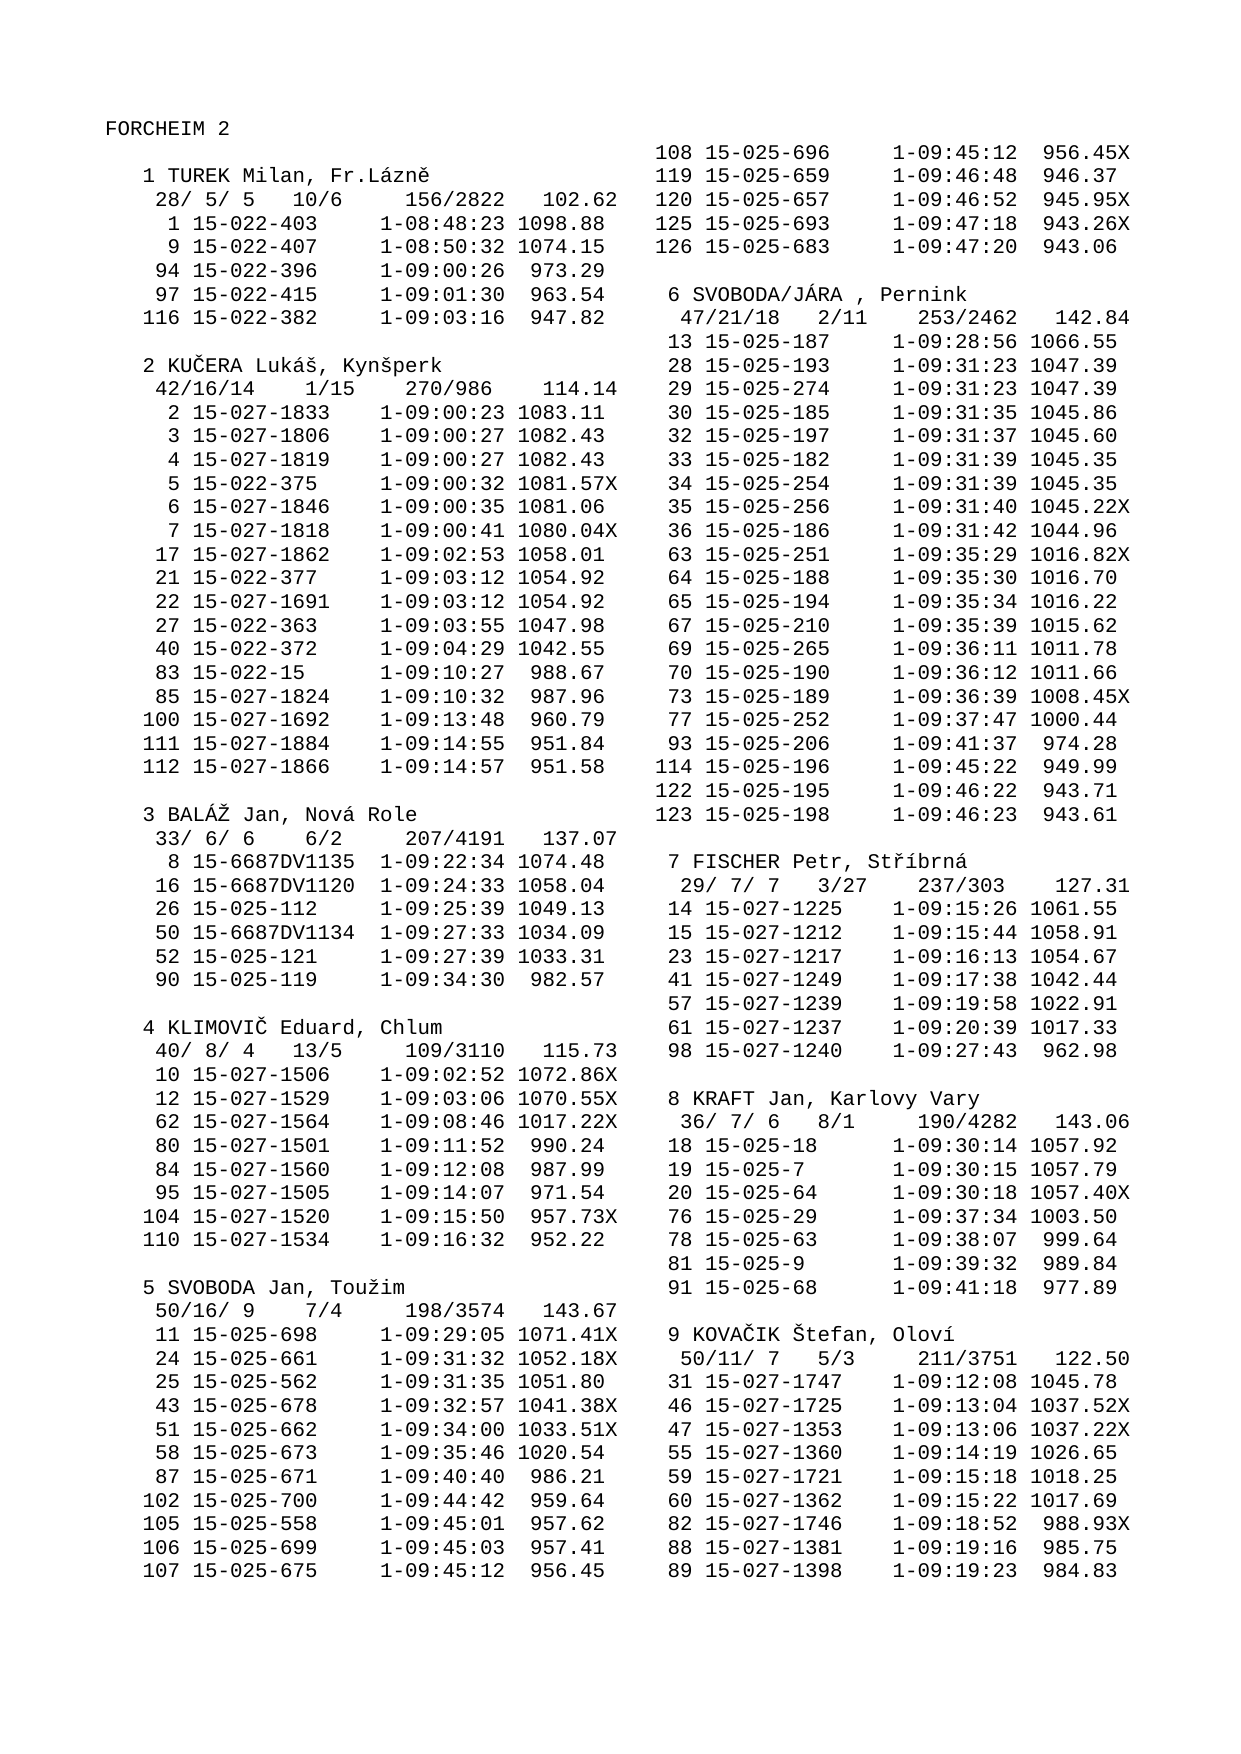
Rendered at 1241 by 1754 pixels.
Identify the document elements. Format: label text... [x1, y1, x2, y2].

text FORCHEIM 2 [92, 118, 1137, 142]
text 8 15-6687DV1135 1-09:22:34 1074.48 7 FISCHER Petr, Stříbrná [92, 851, 1137, 875]
text 2 KUČERA Lukáš, Kynšperk 28 15-025-193 1-09:31:23 1047.39 [92, 354, 1137, 378]
text 83 15-022-15 1-09:10:27 988.67 70 15-025-190 1-09:36:12 1011.66 [92, 662, 1137, 686]
text 94 15-022-396 1-09:00:26 973.29 [92, 260, 1137, 284]
text 3 15-027-1806 1-09:00:27 1082.43 32 15-025-197 1-09:31:37 1045.60 [92, 426, 1137, 449]
text 40/ 8/ 4 13/5 109/3110 115.73 98 15-027-1240 1-09:27:43 962.98 [92, 1040, 1137, 1064]
text 1 TUREK Milan, Fr.Lázně 119 15-025-659 1-09:46:48 946.37 [92, 165, 1137, 189]
text 108 15-025-696 1-09:45:12 956.45X [92, 142, 1137, 165]
text 122 15-025-195 1-09:46:22 943.71 [92, 780, 1137, 804]
text 105 15-025-558 1-09:45:01 957.62 82 15-027-1746 1-09:18:52 988.93X [92, 1513, 1137, 1537]
text 17 15-027-1862 1-09:02:53 1058.01 63 15-025-251 1-09:35:29 1016.82X [92, 544, 1137, 567]
text 21 15-022-377 1-09:03:12 1054.92 64 15-025-188 1-09:35:30 1016.70 [92, 567, 1137, 591]
text 100 15-027-1692 1-09:13:48 960.79 77 15-025-252 1-09:37:47 1000.44 [92, 709, 1137, 733]
text 116 15-022-382 1-09:03:16 947.82 47/21/18 2/11 253/2462 142.84 [92, 307, 1137, 331]
text 43 15-025-678 1-09:32:57 1041.38X 46 15-027-1725 1-09:13:04 1037.52X [92, 1395, 1137, 1419]
text 84 15-027-1560 1-09:12:08 987.99 19 15-025-7 1-09:30:15 1057.79 [92, 1158, 1137, 1182]
text 25 15-025-562 1-09:31:35 1051.80 31 15-027-1747 1-09:12:08 1045.78 [92, 1371, 1137, 1395]
text 28/ 5/ 5 10/6 156/2822 102.62 120 15-025-657 1-09:46:52 945.95X [92, 189, 1137, 213]
text 51 15-025-662 1-09:34:00 1033.51X 47 15-027-1353 1-09:13:06 1037.22X [92, 1419, 1137, 1442]
text 16 15-6687DV1120 1-09:24:33 1058.04 29/ 7/ 7 3/27 237/303 127.31 [92, 875, 1137, 898]
text 106 15-025-699 1-09:45:03 957.41 88 15-027-1381 1-09:19:16 985.75 [92, 1537, 1137, 1561]
text 107 15-025-675 1-09:45:12 956.45 89 15-027-1398 1-09:19:23 984.83 [92, 1561, 1137, 1584]
text 42/16/14 1/15 270/986 114.14 29 15-025-274 1-09:31:23 1047.39 [92, 378, 1137, 402]
text 57 15-027-1239 1-09:19:58 1022.91 [92, 993, 1137, 1017]
text 85 15-027-1824 1-09:10:32 987.96 73 15-025-189 1-09:36:39 1008.45X [92, 686, 1137, 709]
text 27 15-022-363 1-09:03:55 1047.98 67 15-025-210 1-09:35:39 1015.62 [92, 615, 1137, 638]
text 3 BALÁŽ Jan, Nová Role 123 15-025-198 1-09:46:23 943.61 [92, 804, 1137, 827]
text 5 15-022-375 1-09:00:32 1081.57X 34 15-025-254 1-09:31:39 1045.35 [92, 473, 1137, 496]
text 10 15-027-1506 1-09:02:52 1072.86X [92, 1064, 1137, 1088]
text 80 15-027-1501 1-09:11:52 990.24 18 15-025-18 1-09:30:14 1057.92 [92, 1135, 1137, 1158]
text 5 SVOBODA Jan, Toužim 91 15-025-68 1-09:41:18 977.89 [92, 1277, 1137, 1300]
text 13 15-025-187 1-09:28:56 1066.55 [92, 331, 1137, 354]
text 102 15-025-700 1-09:44:42 959.64 60 15-027-1362 1-09:15:22 1017.69 [92, 1489, 1137, 1513]
text 22 15-027-1691 1-09:03:12 1054.92 65 15-025-194 1-09:35:34 1016.22 [92, 591, 1137, 615]
text 26 15-025-112 1-09:25:39 1049.13 14 15-027-1225 1-09:15:26 1061.55 [92, 898, 1137, 922]
text 112 15-027-1866 1-09:14:57 951.58 114 15-025-196 1-09:45:22 949.99 [92, 757, 1137, 780]
text 11 15-025-698 1-09:29:05 1071.41X 9 KOVAČIK Štefan, Oloví [92, 1324, 1137, 1348]
text 97 15-022-415 1-09:01:30 963.54 6 SVOBODA/JÁRA , Pernink [92, 284, 1137, 307]
text 62 15-027-1564 1-09:08:46 1017.22X 36/ 7/ 6 8/1 190/4282 143.06 [92, 1111, 1137, 1135]
text 104 15-027-1520 1-09:15:50 957.73X 76 15-025-29 1-09:37:34 1003.50 [92, 1206, 1137, 1229]
text 6 15-027-1846 1-09:00:35 1081.06 35 15-025-256 1-09:31:40 1045.22X [92, 496, 1137, 520]
text 87 15-025-671 1-09:40:40 986.21 59 15-027-1721 1-09:15:18 1018.25 [92, 1466, 1137, 1489]
text 12 15-027-1529 1-09:03:06 1070.55X 8 KRAFT Jan, Karlovy Vary [92, 1088, 1137, 1111]
text 33/ 6/ 6 6/2 207/4191 137.07 [92, 827, 1137, 851]
text 110 15-027-1534 1-09:16:32 952.22 78 15-025-63 1-09:38:07 999.64 [92, 1229, 1137, 1253]
text 95 15-027-1505 1-09:14:07 971.54 20 15-025-64 1-09:30:18 1057.40X [92, 1182, 1137, 1206]
text 4 KLIMOVIČ Eduard, Chlum 61 15-027-1237 1-09:20:39 1017.33 [92, 1017, 1137, 1040]
text 81 15-025-9 1-09:39:32 989.84 [92, 1253, 1137, 1277]
text 50/16/ 9 7/4 198/3574 143.67 [92, 1300, 1137, 1324]
text 90 15-025-119 1-09:34:30 982.57 41 15-027-1249 1-09:17:38 1042.44 [92, 969, 1137, 993]
text 40 15-022-372 1-09:04:29 1042.55 69 15-025-265 1-09:36:11 1011.78 [92, 638, 1137, 662]
text 4 15-027-1819 1-09:00:27 1082.43 33 15-025-182 1-09:31:39 1045.35 [92, 449, 1137, 473]
text 1 15-022-403 1-08:48:23 1098.88 125 15-025-693 1-09:47:18 943.26X [92, 213, 1137, 236]
text 52 15-025-121 1-09:27:39 1033.31 23 15-027-1217 1-09:16:13 1054.67 [92, 946, 1137, 969]
text 111 15-027-1884 1-09:14:55 951.84 93 15-025-206 1-09:41:37 974.28 [92, 733, 1137, 757]
text 50 15-6687DV1134 1-09:27:33 1034.09 15 15-027-1212 1-09:15:44 1058.91 [92, 922, 1137, 946]
text 24 15-025-661 1-09:31:32 1052.18X 50/11/ 7 5/3 211/3751 122.50 [92, 1348, 1137, 1371]
text 2 15-027-1833 1-09:00:23 1083.11 30 15-025-185 1-09:31:35 1045.86 [92, 402, 1137, 426]
text 7 15-027-1818 1-09:00:41 1080.04X 36 15-025-186 1-09:31:42 1044.96 [92, 520, 1137, 544]
text 58 15-025-673 1-09:35:46 1020.54 55 15-027-1360 1-09:14:19 1026.65 [92, 1442, 1137, 1466]
text 9 15-022-407 1-08:50:32 1074.15 126 15-025-683 1-09:47:20 943.06 [92, 236, 1137, 260]
